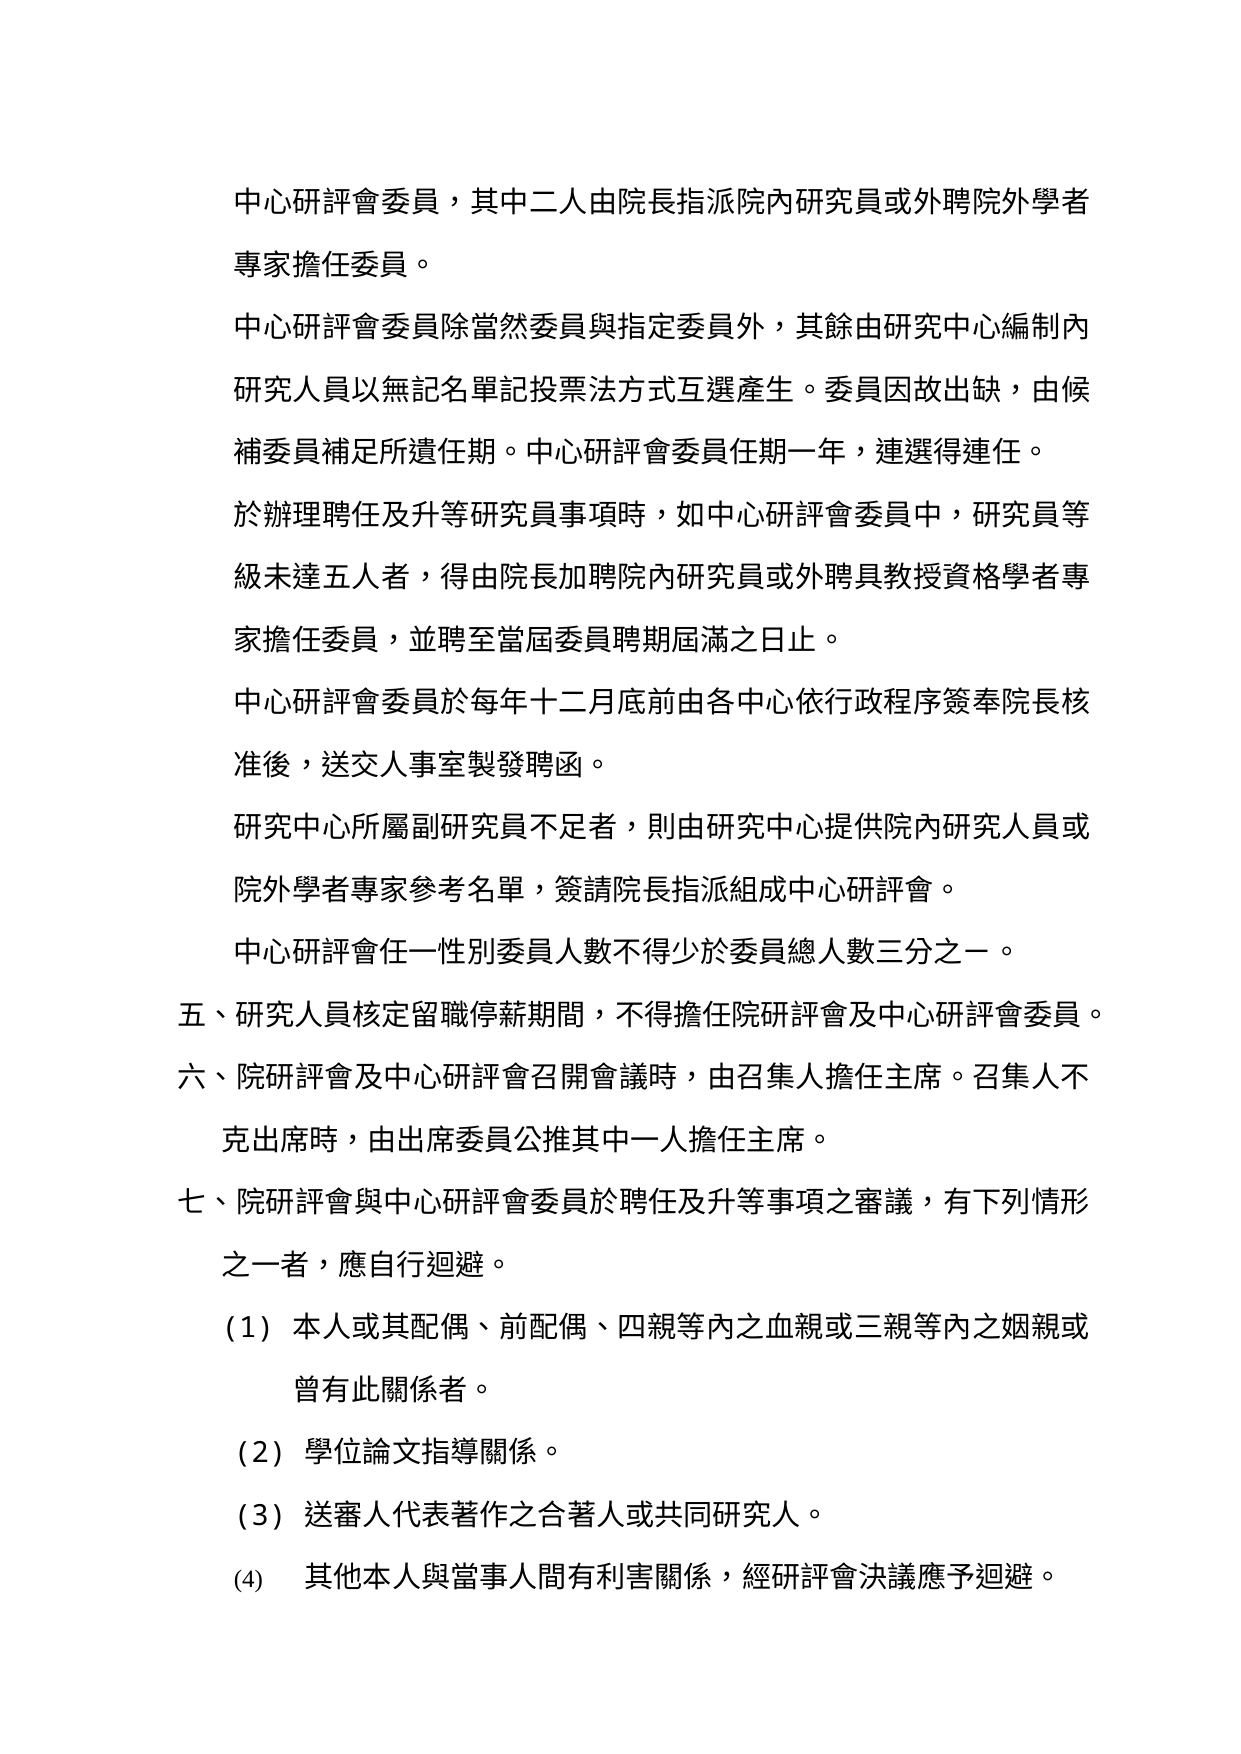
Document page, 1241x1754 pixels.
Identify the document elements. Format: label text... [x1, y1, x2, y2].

list 送審人代表著作之合著人或共同研究人。 [233, 1471, 1092, 1533]
text 五、研究人員核定留職停薪期間，不得擔任院研評會及中心研評會委員。 [177, 971, 1092, 1033]
text 六、院研評會及中心研評會召開會議時，由召集人擔任主席。召集人不克出席時，由出席委員公推其中一人擔任主席。 [177, 1033, 1092, 1158]
text 七、院研評會與中心研評會委員於聘任及升等事項之審議，有下列情形之一者，應自行迴避。 [177, 1158, 1092, 1283]
text 中心研評會委員於每年十二月底前由各中心依行政程序簽奉院長核准後，送交人事室製發聘函。 [233, 658, 1092, 783]
text 中心研評會任一性別委員人數不得少於委員總人數三分之ㄧ。 [233, 908, 1092, 971]
text 研究中心所屬副研究員不足者，則由研究中心提供院內研究人員或院外學者專家參考名單，簽請院長指派組成中心研評會。 [233, 783, 1092, 908]
text 中心研評會委員除當然委員與指定委員外，其餘由研究中心編制內研究人員以無記名單記投票法方式互選產生。委員因故出缺，由候補委員補足所遺任期。中心研評會委員任期一年，連選得連任。 [233, 283, 1092, 471]
list 學位論文指導關係。 [233, 1408, 1092, 1471]
text 於辦理聘任及升等研究員事項時，如中心研評會委員中，研究員等級未達五人者，得由院長加聘院內研究員或外聘具教授資格學者專家擔任委員，並聘至當屆委員聘期屆滿之日止。 [233, 471, 1092, 658]
text 中心研評會委員，其中二人由院長指派院內研究員或外聘院外學者專家擔任委員。 [233, 158, 1092, 283]
list 本人或其配偶、前配偶、四親等內之血親或三親等內之姻親或曾有此關係者。 [221, 1283, 1092, 1408]
list 其他本人與當事人間有利害關係，經研評會決議應予迴避。 [233, 1533, 1092, 1596]
